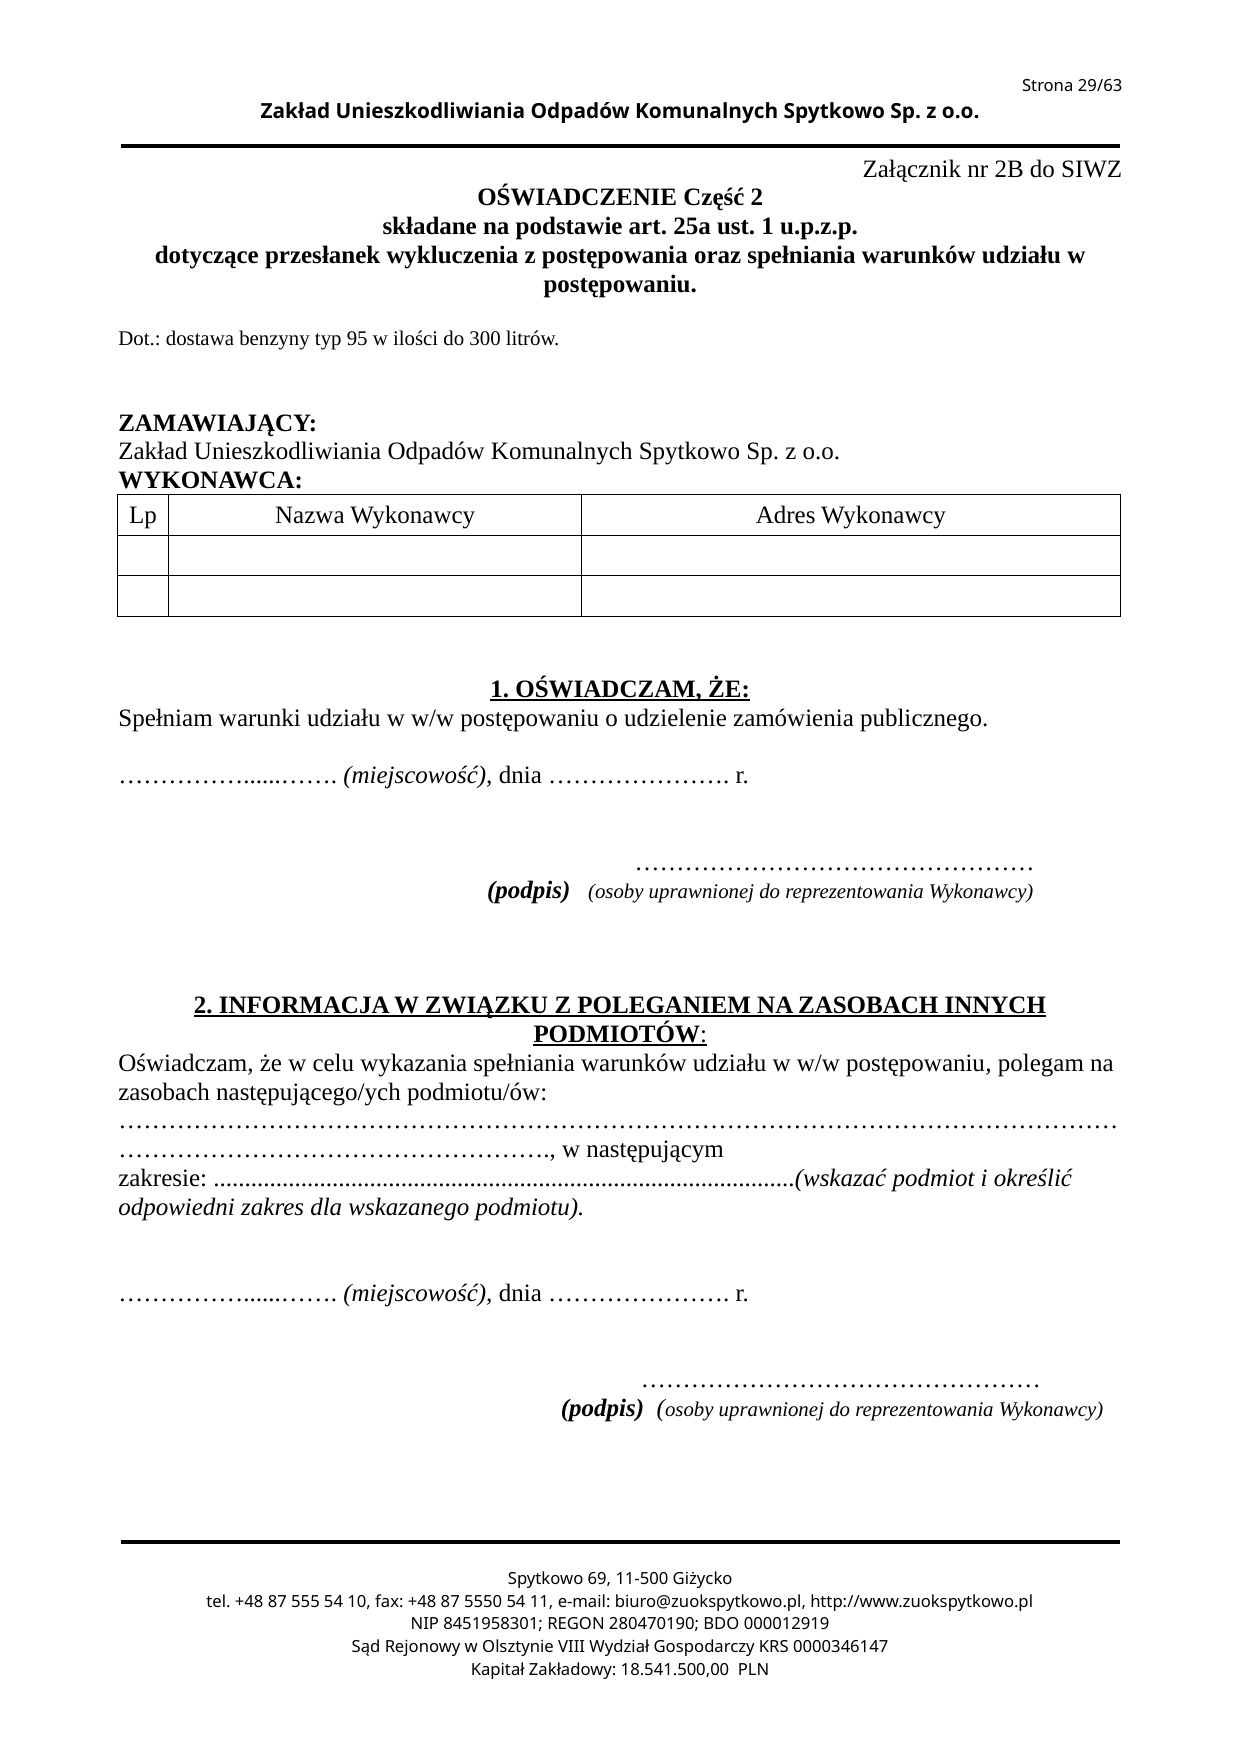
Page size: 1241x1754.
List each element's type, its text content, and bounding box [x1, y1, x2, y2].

table_cell [118, 536, 168, 575]
text ………………………………………… [118, 1364, 1122, 1393]
table_header Adres Wykonawcy [582, 495, 1120, 535]
text Spełniam warunki udziału w w/w postępowaniu o udzielenie zamówienia publicznego. [118, 703, 1122, 732]
table_header Nazwa Wykonawcy [169, 495, 581, 535]
text WYKONAWCA: [118, 465, 1122, 494]
text (podpis) (osoby uprawnionej do reprezentowania Wykonawcy) [118, 1393, 1122, 1422]
text ……………......……. (miejscowość), dnia …………………. r. [118, 1278, 1122, 1307]
text składane na podstawie art. 25a ust. 1 u.p.z.p. [118, 211, 1122, 240]
text (podpis) (osoby uprawnionej do reprezentowania Wykonawcy) [118, 875, 1122, 904]
text 2. INFORMACJA W ZWIĄZKU Z POLEGANIEM NA ZASOBACH INNYCH PODMIOTÓW: [118, 990, 1122, 1048]
text ZAMAWIAJĄCY: [118, 408, 1122, 436]
table_cell [582, 536, 1120, 575]
table_header Lp [118, 495, 168, 535]
text OŚWIADCZENIE Część 2 [118, 182, 1122, 211]
table_cell [118, 576, 168, 616]
text Oświadczam, że w celu wykazania spełniania warunków udziału w w/w postępowaniu, polegam na zasobach następującego/ych podmiotu/ów: ………………………………………………………………………………………………………………………………………………………., w następującym zakresie: .............................................................................................(wskazać podmiot i określić odpowiedni zakres dla wskazanego podmiotu). [118, 1048, 1122, 1220]
table_cell [169, 536, 581, 575]
text Dot.: dostawa benzyny typ 95 w ilości do 300 litrów. [118, 326, 1122, 350]
text Załącznik nr 2B do SIWZ [118, 154, 1122, 182]
text dotyczące przesłanek wykluczenia z postępowania oraz spełniania warunków udziału w postępowaniu. [118, 240, 1122, 297]
text ………………………………………… [118, 847, 1122, 875]
text 1. OŚWIADCZAM, ŻE: [118, 674, 1122, 703]
table_cell [169, 576, 581, 616]
text ……………......……. (miejscowość), dnia …………………. r. [118, 760, 1122, 789]
text Zakład Unieszkodliwiania Odpadów Komunalnych Spytkowo Sp. z o.o. [118, 436, 1122, 465]
table_cell [582, 576, 1120, 616]
